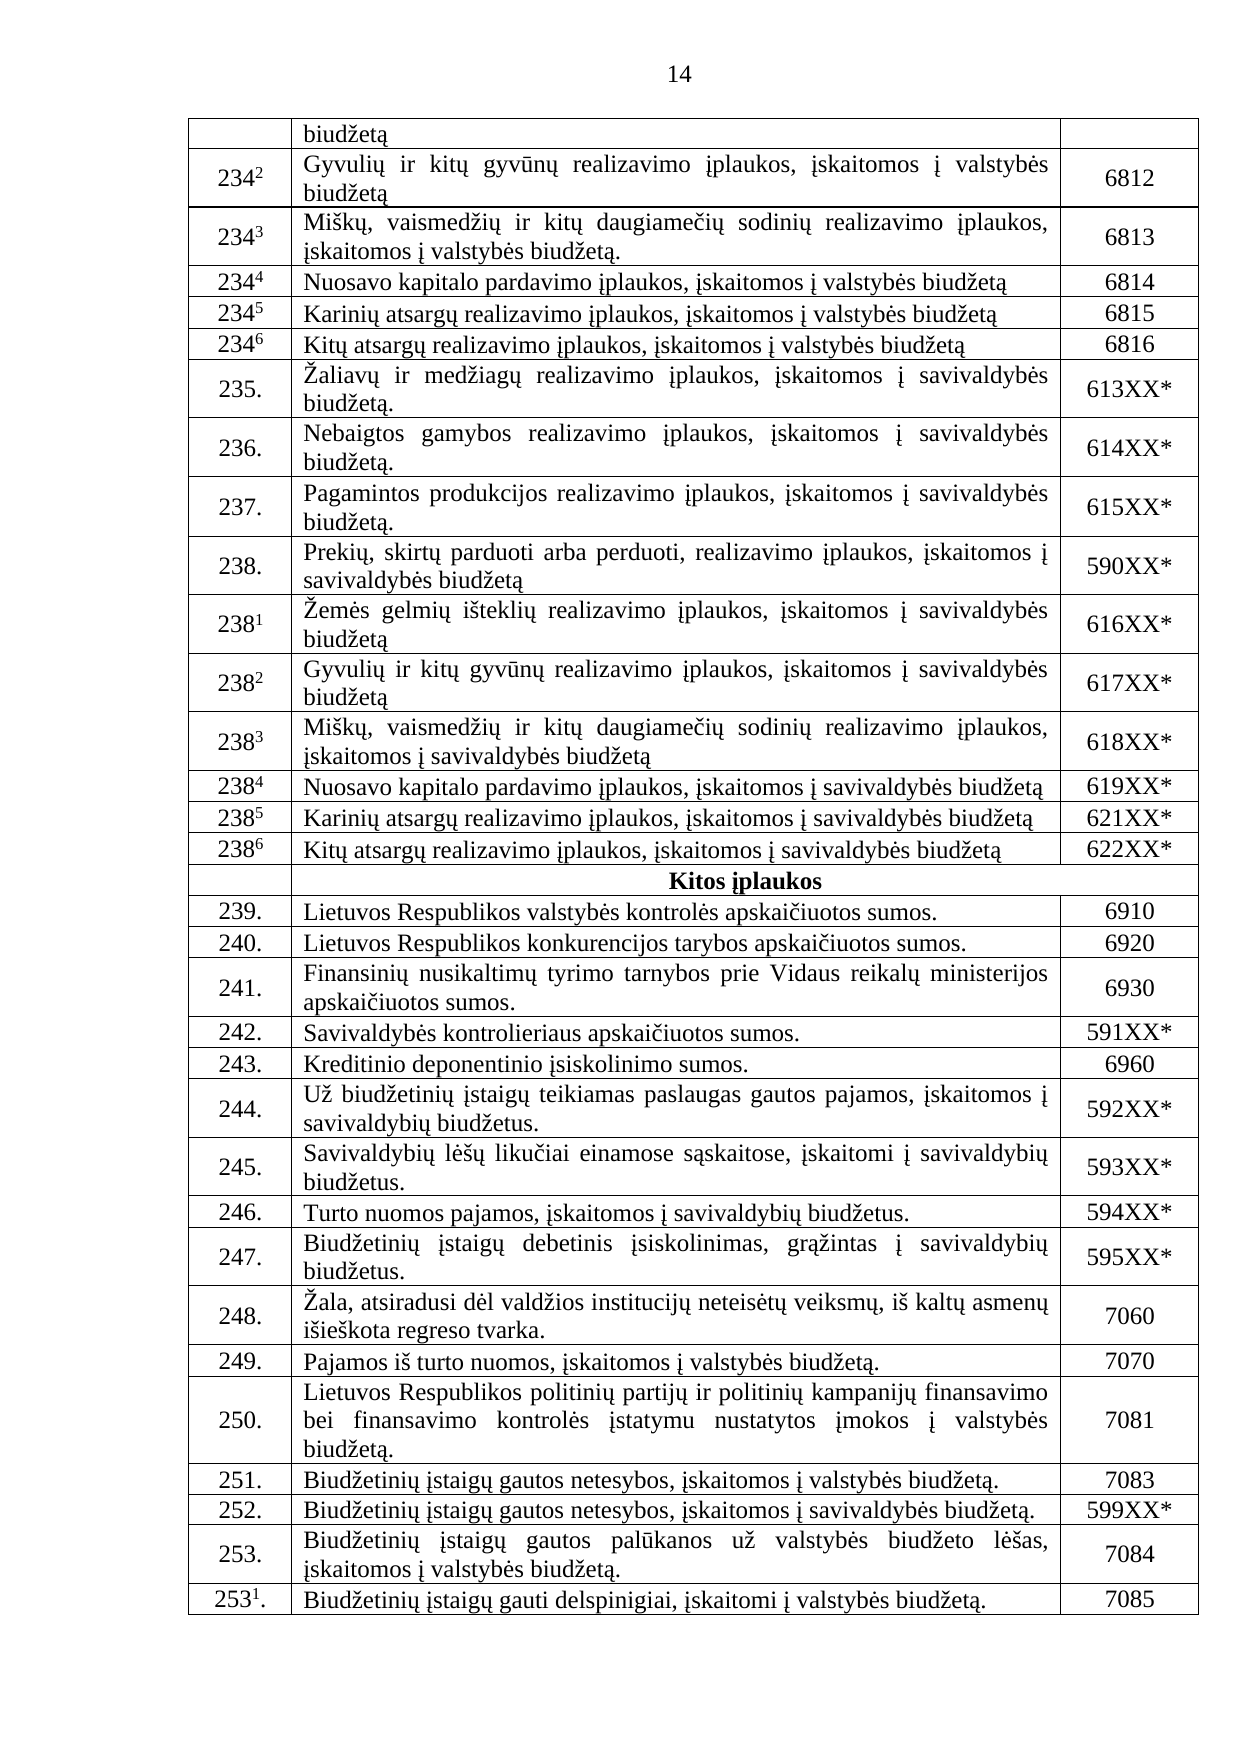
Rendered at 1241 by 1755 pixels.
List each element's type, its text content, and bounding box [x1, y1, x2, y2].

table_cell 241. [189, 958, 291, 1016]
table_cell Už biudžetinių įstaigų teikiamas paslaugas gautos pajamos, įskaitomos į savivaldybių biudžetus. [292, 1079, 1060, 1137]
table_cell 253. [189, 1525, 291, 1582]
table_cell 2381 [189, 595, 291, 653]
table_cell biudžetą [292, 119, 1060, 148]
table_cell Finansinių nusikaltimų tyrimo tarnybos prie Vidaus reikalų ministerijos apskaičiuotos sumos. [292, 958, 1060, 1016]
table_cell 615XX* [1061, 477, 1198, 536]
table_cell Karinių atsargų realizavimo įplaukos, įskaitomos į valstybės biudžetą [292, 297, 1060, 327]
table_cell 7084 [1061, 1525, 1198, 1582]
table_cell 2342 [189, 149, 291, 206]
table_cell 249. [189, 1345, 291, 1376]
table_cell 6960 [1061, 1048, 1198, 1078]
table_cell 2384 [189, 771, 291, 801]
table_cell 6930 [1061, 958, 1198, 1016]
table_cell 591XX* [1061, 1017, 1198, 1047]
table_cell Gyvulių ir kitų gyvūnų realizavimo įplaukos, įskaitomos į savivaldybės biudžetą [292, 654, 1060, 711]
table_cell Kitos įplaukos [292, 865, 1198, 895]
table_cell 250. [189, 1377, 291, 1463]
table_cell 251. [189, 1464, 291, 1494]
table_cell 6920 [1061, 927, 1198, 957]
table_cell 6910 [1061, 896, 1198, 926]
table_cell 2382 [189, 654, 291, 711]
table_cell [189, 119, 291, 148]
table_cell Nuosavo kapitalo pardavimo įplaukos, įskaitomos į valstybės biudžetą [292, 266, 1060, 296]
table_cell 2346 [189, 329, 291, 359]
table_cell 2385 [189, 802, 291, 832]
table_cell 2345 [189, 297, 291, 327]
table_cell Turto nuomos pajamos, įskaitomos į savivaldybių biudžetus. [292, 1196, 1060, 1227]
table_cell 613XX* [1061, 360, 1198, 417]
table_cell 599XX* [1061, 1495, 1198, 1524]
table_cell Pagamintos produkcijos realizavimo įplaukos, įskaitomos į savivaldybės biudžetą. [292, 477, 1060, 536]
table_cell Biudžetinių įstaigų debetinis įsiskolinimas, grąžintas į savivaldybių biudžetus. [292, 1228, 1060, 1285]
table_cell [1061, 119, 1198, 148]
table_cell Nebaigtos gamybos realizavimo įplaukos, įskaitomos į savivaldybės biudžetą. [292, 418, 1060, 476]
table_cell 2383 [189, 712, 291, 770]
table_cell 242. [189, 1017, 291, 1047]
table_cell 240. [189, 927, 291, 957]
table_cell 619XX* [1061, 771, 1198, 801]
table_cell Savivaldybės kontrolieriaus apskaičiuotos sumos. [292, 1017, 1060, 1047]
table_cell 593XX* [1061, 1138, 1198, 1195]
table_cell Prekių, skirtų parduoti arba perduoti, realizavimo įplaukos, įskaitomos į savivaldybės biudžetą [292, 537, 1060, 594]
table_cell 621XX* [1061, 802, 1198, 832]
table_cell Kitų atsargų realizavimo įplaukos, įskaitomos į valstybės biudžetą [292, 329, 1060, 359]
table_cell 6812 [1061, 149, 1198, 206]
table_cell 248. [189, 1286, 291, 1344]
table_cell 6814 [1061, 266, 1198, 296]
table_cell 614XX* [1061, 418, 1198, 476]
table_cell Žemės gelmių išteklių realizavimo įplaukos, įskaitomos į savivaldybės biudžetą [292, 595, 1060, 653]
table_cell Lietuvos Respublikos politinių partijų ir politinių kampanijų finansavimo bei finansavimo kontrolės įstatymu nustatytos įmokos į valstybės biudžetą. [292, 1377, 1060, 1463]
table_cell 616XX* [1061, 595, 1198, 653]
table_cell 6813 [1061, 208, 1198, 265]
table_cell 595XX* [1061, 1228, 1198, 1285]
table_cell 236. [189, 418, 291, 476]
table_cell Kreditinio deponentinio įsiskolinimo sumos. [292, 1048, 1060, 1078]
table_cell 2386 [189, 833, 291, 863]
table_cell 7081 [1061, 1377, 1198, 1463]
table_cell 245. [189, 1138, 291, 1195]
table_cell Miškų, vaismedžių ir kitų daugiamečių sodinių realizavimo įplaukos, įskaitomos į savivaldybės biudžetą [292, 712, 1060, 770]
table_cell 594XX* [1061, 1196, 1198, 1227]
table_cell Žala, atsiradusi dėl valdžios institucijų neteisėtų veiksmų, iš kaltų asmenų išieškota regreso tvarka. [292, 1286, 1060, 1344]
table_cell Biudžetinių įstaigų gautos netesybos, įskaitomos į valstybės biudžetą. [292, 1464, 1060, 1494]
table_cell 592XX* [1061, 1079, 1198, 1137]
table_cell 235. [189, 360, 291, 417]
table_cell 7085 [1061, 1584, 1198, 1614]
table_cell 243. [189, 1048, 291, 1078]
table_cell 6815 [1061, 297, 1198, 327]
table_cell 247. [189, 1228, 291, 1285]
table_cell 244. [189, 1079, 291, 1137]
table_cell 252. [189, 1495, 291, 1524]
table_cell 7070 [1061, 1345, 1198, 1376]
table_cell 246. [189, 1196, 291, 1227]
table_cell 6816 [1061, 329, 1198, 359]
table_cell Kitų atsargų realizavimo įplaukos, įskaitomos į savivaldybės biudžetą [292, 833, 1060, 863]
table_cell 2531. [189, 1584, 291, 1614]
table_cell Žaliavų ir medžiagų realizavimo įplaukos, įskaitomos į savivaldybės biudžetą. [292, 360, 1060, 417]
table_cell Karinių atsargų realizavimo įplaukos, įskaitomos į savivaldybės biudžetą [292, 802, 1060, 832]
table_cell 7083 [1061, 1464, 1198, 1494]
table_cell 2344 [189, 266, 291, 296]
table_cell 590XX* [1061, 537, 1198, 594]
table_cell Savivaldybių lėšų likučiai einamose sąskaitose, įskaitomi į savivaldybių biudžetus. [292, 1138, 1060, 1195]
table_cell Biudžetinių įstaigų gautos netesybos, įskaitomos į savivaldybės biudžetą. [292, 1495, 1060, 1524]
table_cell Miškų, vaismedžių ir kitų daugiamečių sodinių realizavimo įplaukos, įskaitomos į valstybės biudžetą. [292, 208, 1060, 265]
table_cell Nuosavo kapitalo pardavimo įplaukos, įskaitomos į savivaldybės biudžetą [292, 771, 1060, 801]
table_cell 618XX* [1061, 712, 1198, 770]
table_cell 622XX* [1061, 833, 1198, 863]
table_cell Biudžetinių įstaigų gautos palūkanos už valstybės biudžeto lėšas, įskaitomos į valstybės biudžetą. [292, 1525, 1060, 1582]
table_cell Pajamos iš turto nuomos, įskaitomos į valstybės biudžetą. [292, 1345, 1060, 1376]
table_cell [189, 865, 291, 895]
table_cell Biudžetinių įstaigų gauti delspinigiai, įskaitomi į valstybės biudžetą. [292, 1584, 1060, 1614]
table_cell Gyvulių ir kitų gyvūnų realizavimo įplaukos, įskaitomos į valstybės biudžetą [292, 149, 1060, 206]
table_cell 239. [189, 896, 291, 926]
table_cell Lietuvos Respublikos konkurencijos tarybos apskaičiuotos sumos. [292, 927, 1060, 957]
table_cell Lietuvos Respublikos valstybės kontrolės apskaičiuotos sumos. [292, 896, 1060, 926]
table_cell 237. [189, 477, 291, 536]
table_cell 2343 [189, 208, 291, 265]
table_cell 238. [189, 537, 291, 594]
table_cell 617XX* [1061, 654, 1198, 711]
table_cell 7060 [1061, 1286, 1198, 1344]
